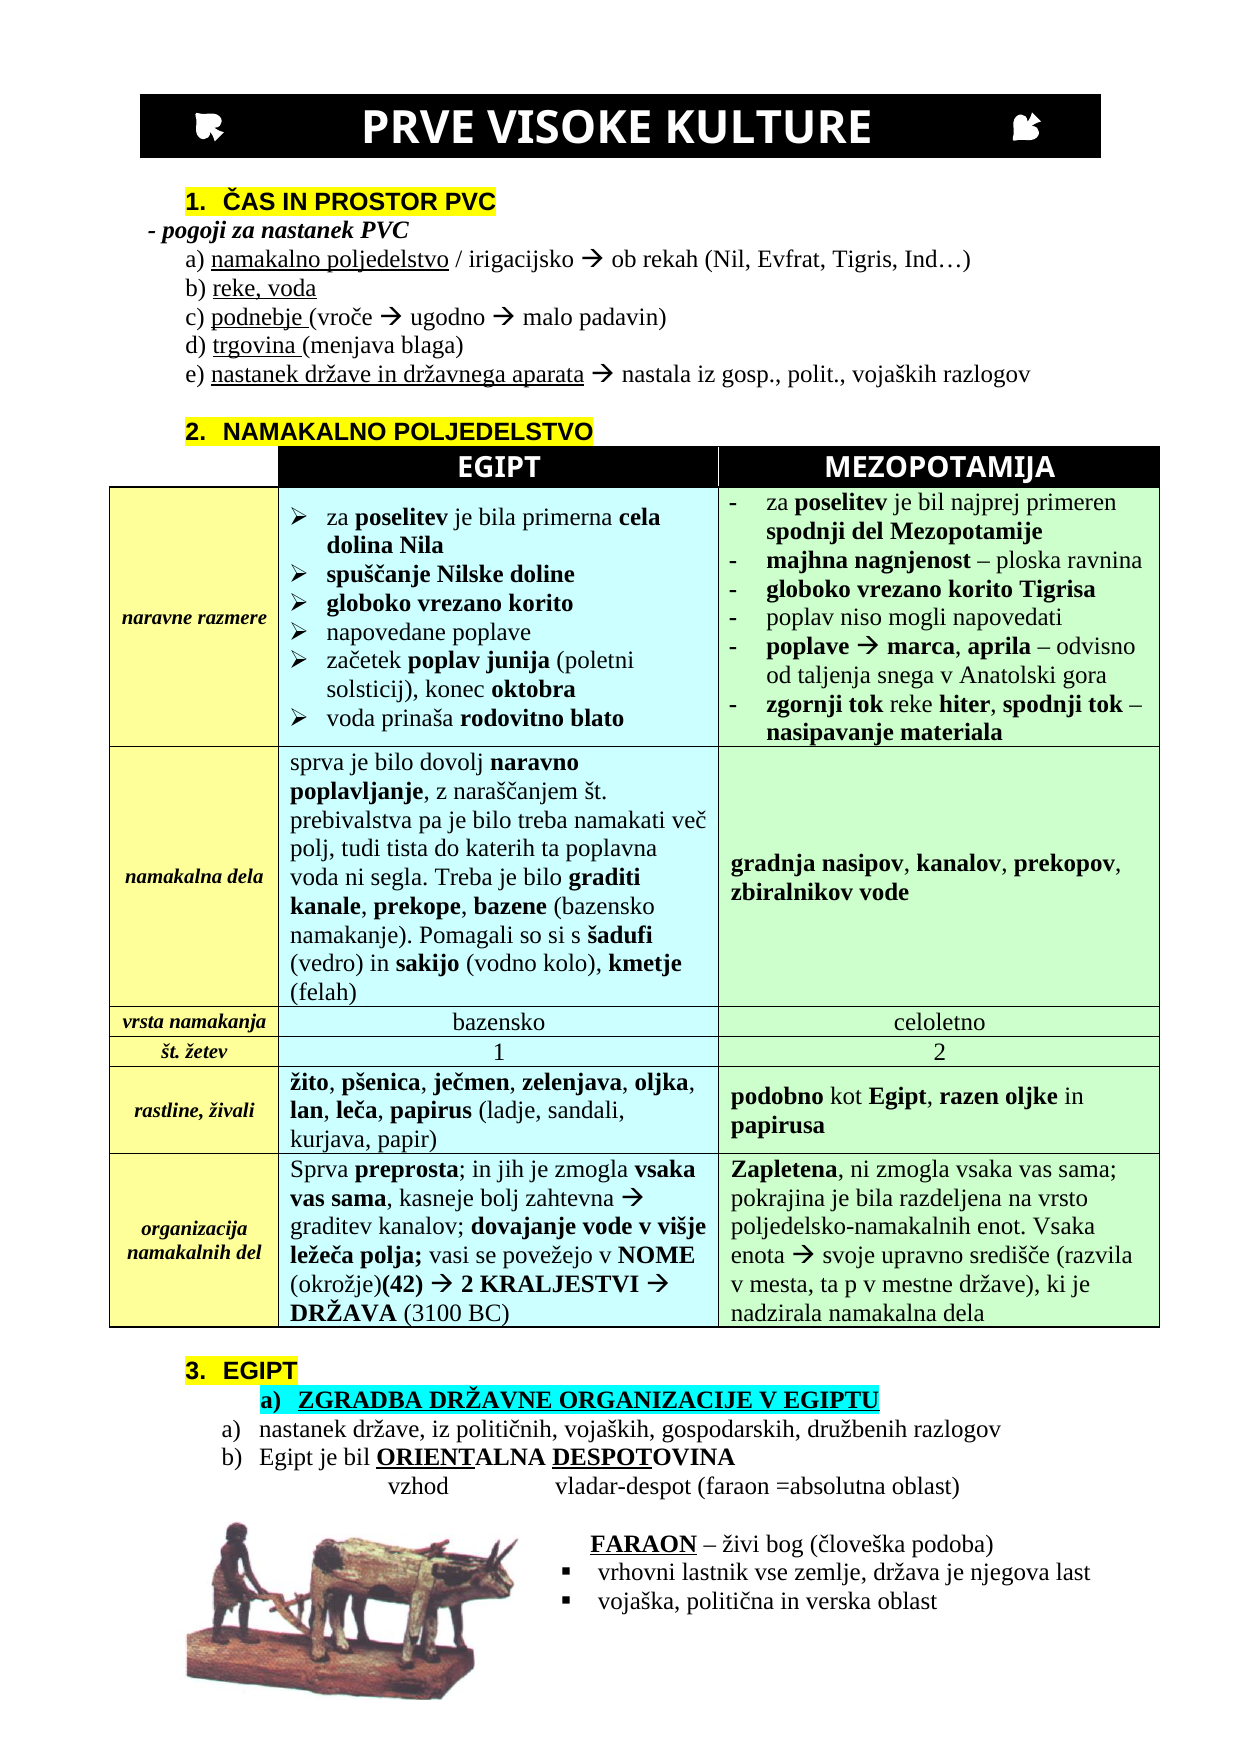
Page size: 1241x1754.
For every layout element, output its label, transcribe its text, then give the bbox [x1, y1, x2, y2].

text e) nastanek države in državnega aparata  nastala iz gosp., polit., vojaških razlogov [148, 359, 1093, 388]
text vzhod vladar-despot (faraon =absolutna oblast) [369, 1471, 1093, 1500]
table_cell 1 [279, 1037, 718, 1066]
table_cell gradnja nasipov, kanalov, prekopov, zbiralnikov vode [719, 747, 1159, 1006]
table_cell namakalna dela [110, 747, 278, 1006]
table_cell št. žetev [110, 1037, 278, 1066]
table_cell celoletno [719, 1007, 1159, 1036]
table_header [110, 446, 278, 486]
table_cell za poselitev je bil najprej primeren spodnji del Mezopotamije majhna nagnjenost – ploska ravnina globoko vrezano korito Tigrisa poplav niso mogli napovedati poplave  marca, aprila – odvisno od taljenja snega v Anatolski gora zgornji tok reke hiter, spodnji tok – nasipavanje materiala [719, 488, 1159, 746]
table_cell za poselitev je bila primerna cela dolina Nila spuščanje Nilske doline globoko vrezano korito napovedane poplave začetek poplav junija (poletni solsticij), konec oktobra voda prinaša rodovitno blato [279, 488, 718, 746]
table_cell Zapletena, ni zmogla vsaka vas sama; pokrajina je bila razdeljena na vrsto poljedelsko-namakalnih enot. Vsaka enota  svoje upravno središče (razvila v mesta, ta p v mestne države), ki je nadzirala namakalna dela [719, 1154, 1159, 1326]
list EGIPT [185, 1356, 1093, 1385]
table_header  [141, 95, 278, 157]
table_cell organizacija namakalnih del [110, 1154, 278, 1326]
list Egipt je bil ORIENTALNA DESPOTOVINA [221, 1442, 1093, 1471]
table_cell Sprva preprosta; in jih je zmogla vsaka vas sama, kasneje bolj zahtevna  graditev kanalov; dovajanje vode v višje ležeča polja; vasi se povežejo v NOME (okrožje)(42)  2 KRALJESTVI  DRŽAVA (3100 BC) [279, 1154, 718, 1326]
text - pogoji za nastanek PVC [148, 216, 1093, 244]
table_cell sprva je bilo dovolj naravno poplavljanje, z naraščanjem št. prebivalstva pa je bilo treba namakati več polj, tudi tista do katerih ta poplavna voda ni segla. Treba je bilo graditi kanale, prekope, bazene (bazensko namakanje). Pomagali so si s šadufi (vedro) in sakijo (vodno kolo), kmetje (felah) [279, 747, 718, 1006]
table_cell rastline, živali [110, 1067, 278, 1153]
text d) trgovina (menjava blaga) [148, 331, 1093, 359]
list ČAS IN PROSTOR PVC [185, 187, 1093, 216]
table_header EGIPT [279, 447, 718, 486]
table_cell podobno kot Egipt, razen oljke in papirusa [719, 1067, 1159, 1153]
table_header  [954, 95, 1099, 157]
text FARAON – živi bog (človeška podoba) [516, 1529, 1093, 1557]
table_cell vrsta namakanja [110, 1007, 278, 1036]
table_header PRVE VISOKE KULTURE [279, 95, 953, 157]
list vojaška, politična in verska oblast [560, 1586, 1093, 1615]
list nastanek države, iz političnih, vojaških, gospodarskih, družbenih razlogov [221, 1414, 1093, 1442]
text c) podnebje (vroče  ugodno  malo padavin) [148, 302, 1093, 331]
table_header MEZOPOTAMIJA [719, 447, 1159, 486]
text a) namakalno poljedelstvo / irigacijsko  ob rekah (Nil, Evfrat, Tigris, Ind…) [148, 244, 1093, 273]
picture [166, 1512, 537, 1700]
table_cell 2 [719, 1037, 1159, 1066]
list vrhovni lastnik vse zemlje, država je njegova last [560, 1557, 1093, 1586]
list ZGRADBA DRŽAVNE ORGANIZACIJE V EGIPTU [260, 1385, 1093, 1414]
table_cell naravne razmere [110, 488, 278, 746]
text b) reke, voda [148, 273, 1093, 302]
list NAMAKALNO POLJEDELSTVO [185, 417, 1093, 446]
table_cell žito, pšenica, ječmen, zelenjava, oljka, lan, leča, papirus (ladje, sandali, kurjava, papir) [279, 1067, 718, 1153]
table_cell bazensko [279, 1007, 718, 1036]
